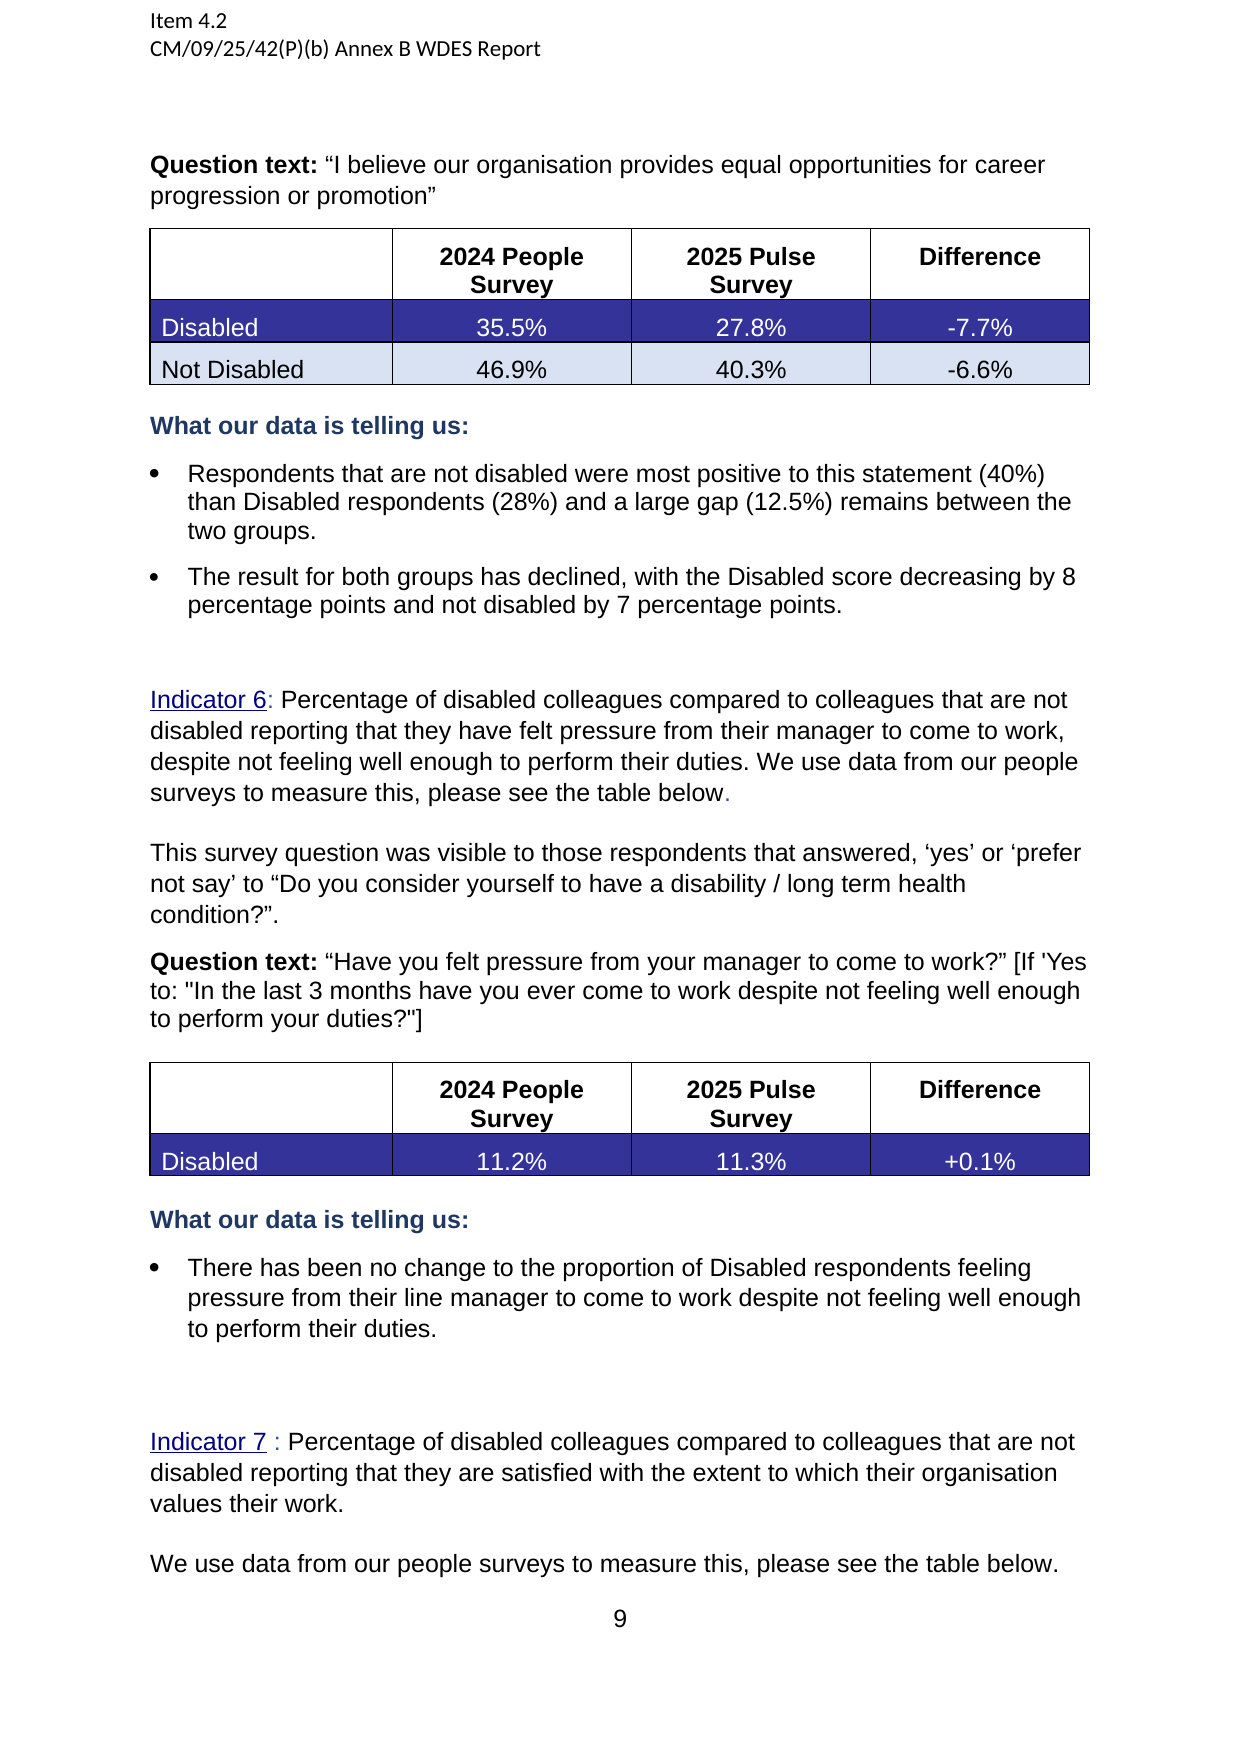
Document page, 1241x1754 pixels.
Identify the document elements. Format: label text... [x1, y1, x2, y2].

table_cell -7.7% [871, 300, 1089, 341]
table_header Difference [871, 229, 1089, 299]
table_cell Disabled [151, 1134, 392, 1175]
table_header Difference [871, 1063, 1089, 1133]
table_header 2025 Pulse Survey [632, 1063, 870, 1133]
table_cell 40.3% [632, 343, 870, 384]
table_header 2024 People Survey [393, 1063, 631, 1133]
table_cell -6.6% [871, 343, 1089, 384]
table_cell 11.3% [632, 1134, 870, 1175]
table_cell 27.8% [632, 300, 870, 341]
table_cell Disabled [151, 300, 392, 341]
table_header [151, 229, 392, 299]
table_header [151, 1063, 392, 1133]
text Question text: “Have you felt pressure from your manager to come to work?” [If 'Yes to: "In the last 3 months have you ever come to work despite not feeling well enough to perform your duties?"] [150, 947, 1090, 1033]
subtitle Indicator 7 : Percentage of disabled colleagues compared to colleagues that are not disabled reporting that they are satisfied with the extent to which their organisation values their work. [150, 1427, 1090, 1517]
table_cell Not Disabled [151, 343, 392, 384]
subtitle What our data is telling us: [150, 1205, 1090, 1234]
text This survey question was visible to those respondents that answered, ‘yes’ or ‘prefer not say’ to “Do you consider yourself to have a disability / long term health condition?”. [150, 838, 1090, 928]
list The result for both groups has declined, with the Disabled score decreasing by 8 percentage points and not disabled by 7 percentage points. [150, 562, 1090, 619]
subtitle What our data is telling us: [150, 411, 1090, 440]
list There has been no change to the proportion of Disabled respondents feeling pressure from their line manager to come to work despite not feeling well enough to perform their duties. [150, 1252, 1090, 1343]
subtitle Indicator 6: Percentage of disabled colleagues compared to colleagues that are not disabled reporting that they have felt pressure from their manager to come to work, despite not feeling well enough to perform their duties. We use data from our people surveys to measure this, please see the table below. [150, 685, 1090, 806]
list Respondents that are not disabled were most positive to this statement (40%) than Disabled respondents (28%) and a large gap (12.5%) remains between the two groups. [150, 458, 1090, 545]
text Question text: “I believe our organisation provides equal opportunities for career progression or promotion” [150, 150, 1090, 209]
table_cell 11.2% [393, 1134, 631, 1175]
table_header 2024 People Survey [393, 229, 631, 299]
text We use data from our people surveys to measure this, please see the table below. [150, 1549, 1090, 1578]
table_cell 46.9% [393, 343, 631, 384]
table_cell +0.1% [871, 1134, 1089, 1175]
table_header 2025 Pulse Survey [632, 229, 870, 299]
table_cell 35.5% [393, 300, 631, 341]
